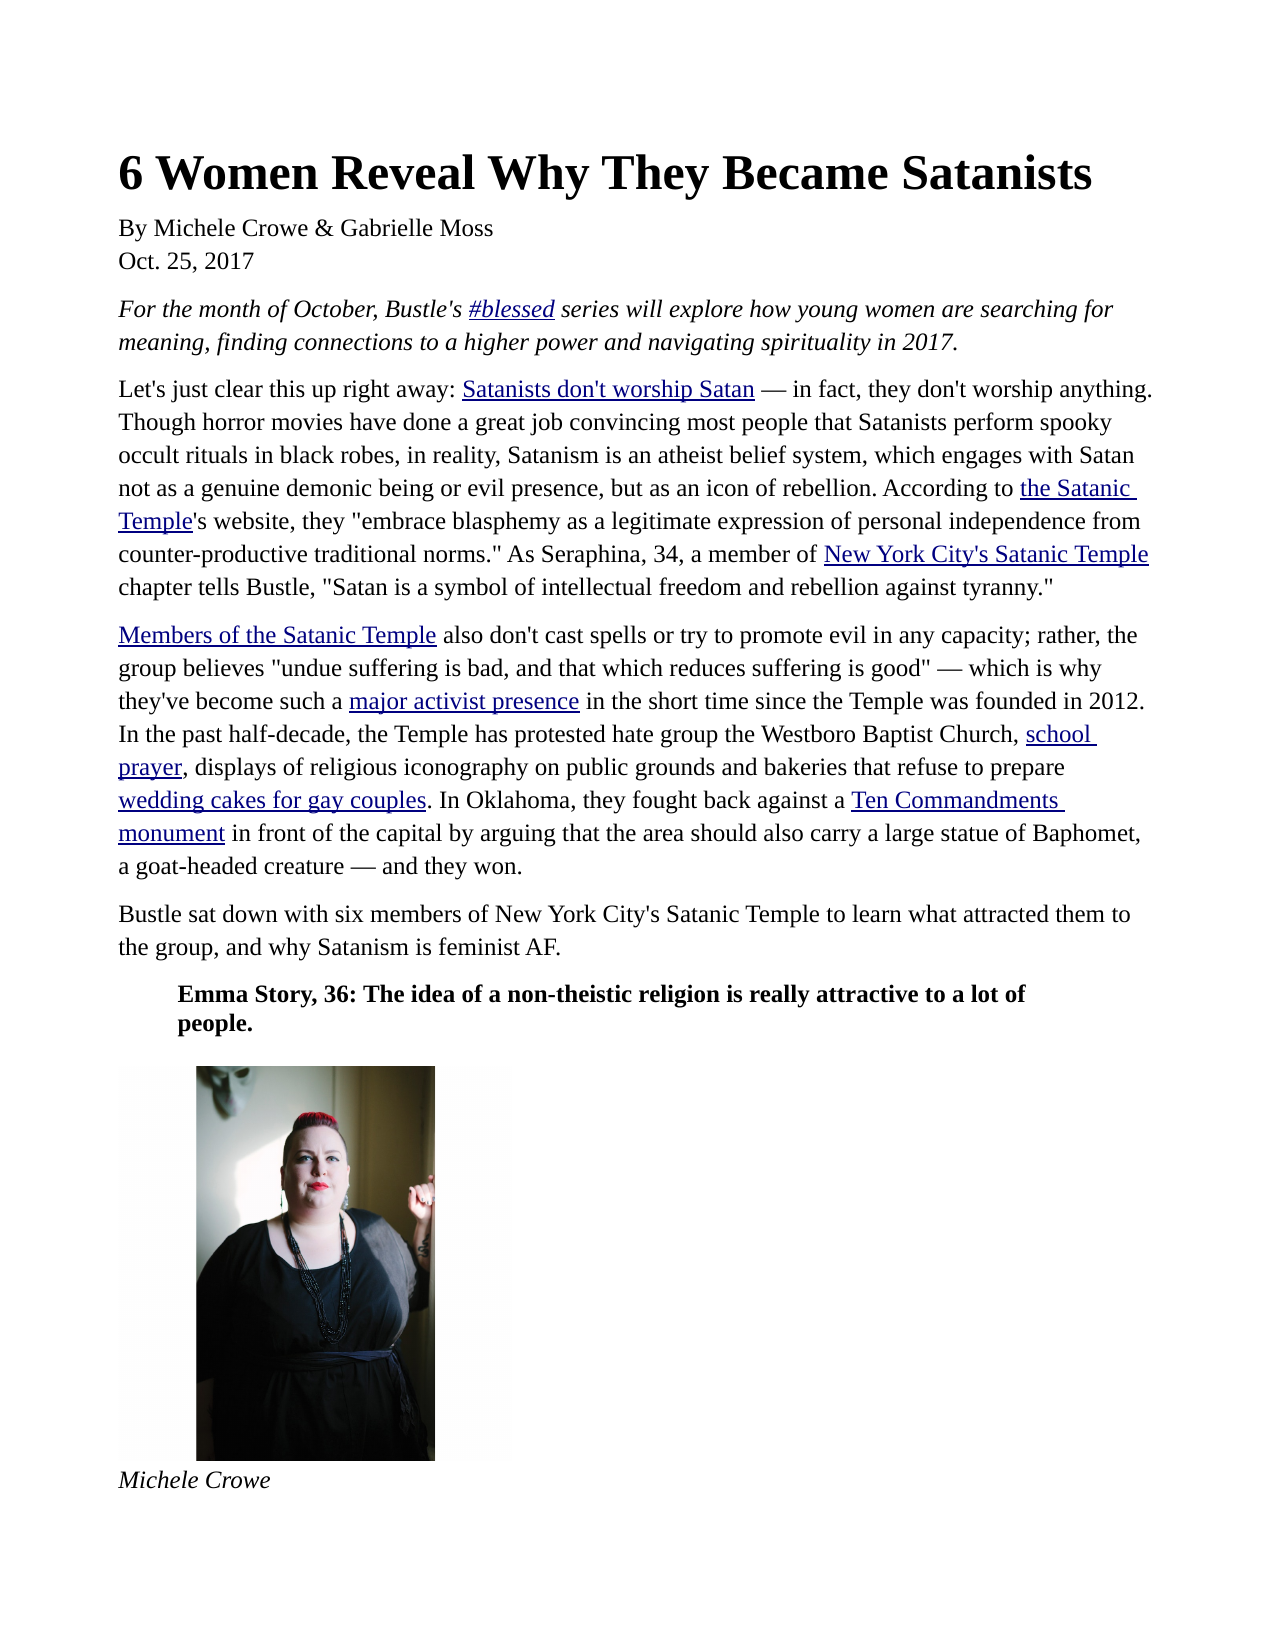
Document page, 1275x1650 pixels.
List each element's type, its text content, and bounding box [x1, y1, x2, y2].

text By Michele Crowe & Gabrielle Moss [118, 213, 1157, 242]
picture [118, 1066, 513, 1461]
text Oct. 25, 2017 [118, 246, 1157, 275]
subtitle 6 Women Reveal Why They Became Satanists [118, 143, 1157, 201]
text Bustle sat down with six members of New York City's Satanic Temple to learn what attracted them to the group, and why Satanism is feminist AF. [118, 899, 1157, 961]
text Members of the Satanic Temple also don't cast spells or try to promote evil in any capacity; rather, the group believes "undue suffering is bad, and that which reduces suffering is good" — which is why they've become such a major activist presence in the short time since the Temple was founded in 2012. In the past half-decade, the Temple has protested hate group the Westboro Baptist Church, school prayer, displays of religious iconography on public grounds and bakeries that refuse to prepare wedding cakes for gay couples. In Oklahoma, they fought back against a Ten Commandments monument in front of the capital by arguing that the area should also carry a large statue of Baphomet, a goat-headed creature — and they won. [118, 620, 1157, 880]
text For the month of October, Bustle's #blessed series will explore how young women are searching for meaning, finding connections to a higher power and navigating spirituality in 2017. [118, 294, 1157, 356]
text Emma Story, 36: The idea of a non-theistic religion is really attractive to a lot of people. [177, 979, 1098, 1037]
text Michele Crowe [118, 1465, 1157, 1494]
text Let's just clear this up right away: Satanists don't worship Satan — in fact, they don't worship anything. Though horror movies have done a great job convincing most people that Satanists perform spooky occult rituals in black robes, in reality, Satanism is an atheist belief system, which engages with Satan not as a genuine demonic being or evil presence, but as an icon of rebellion. According to the Satanic Temple's website, they "embrace blasphemy as a legitimate expression of personal independence from counter-productive traditional norms." As Seraphina, 34, a member of New York City's Satanic Temple chapter tells Bustle, "Satan is a symbol of intellectual freedom and rebellion against tyranny." [118, 374, 1157, 601]
